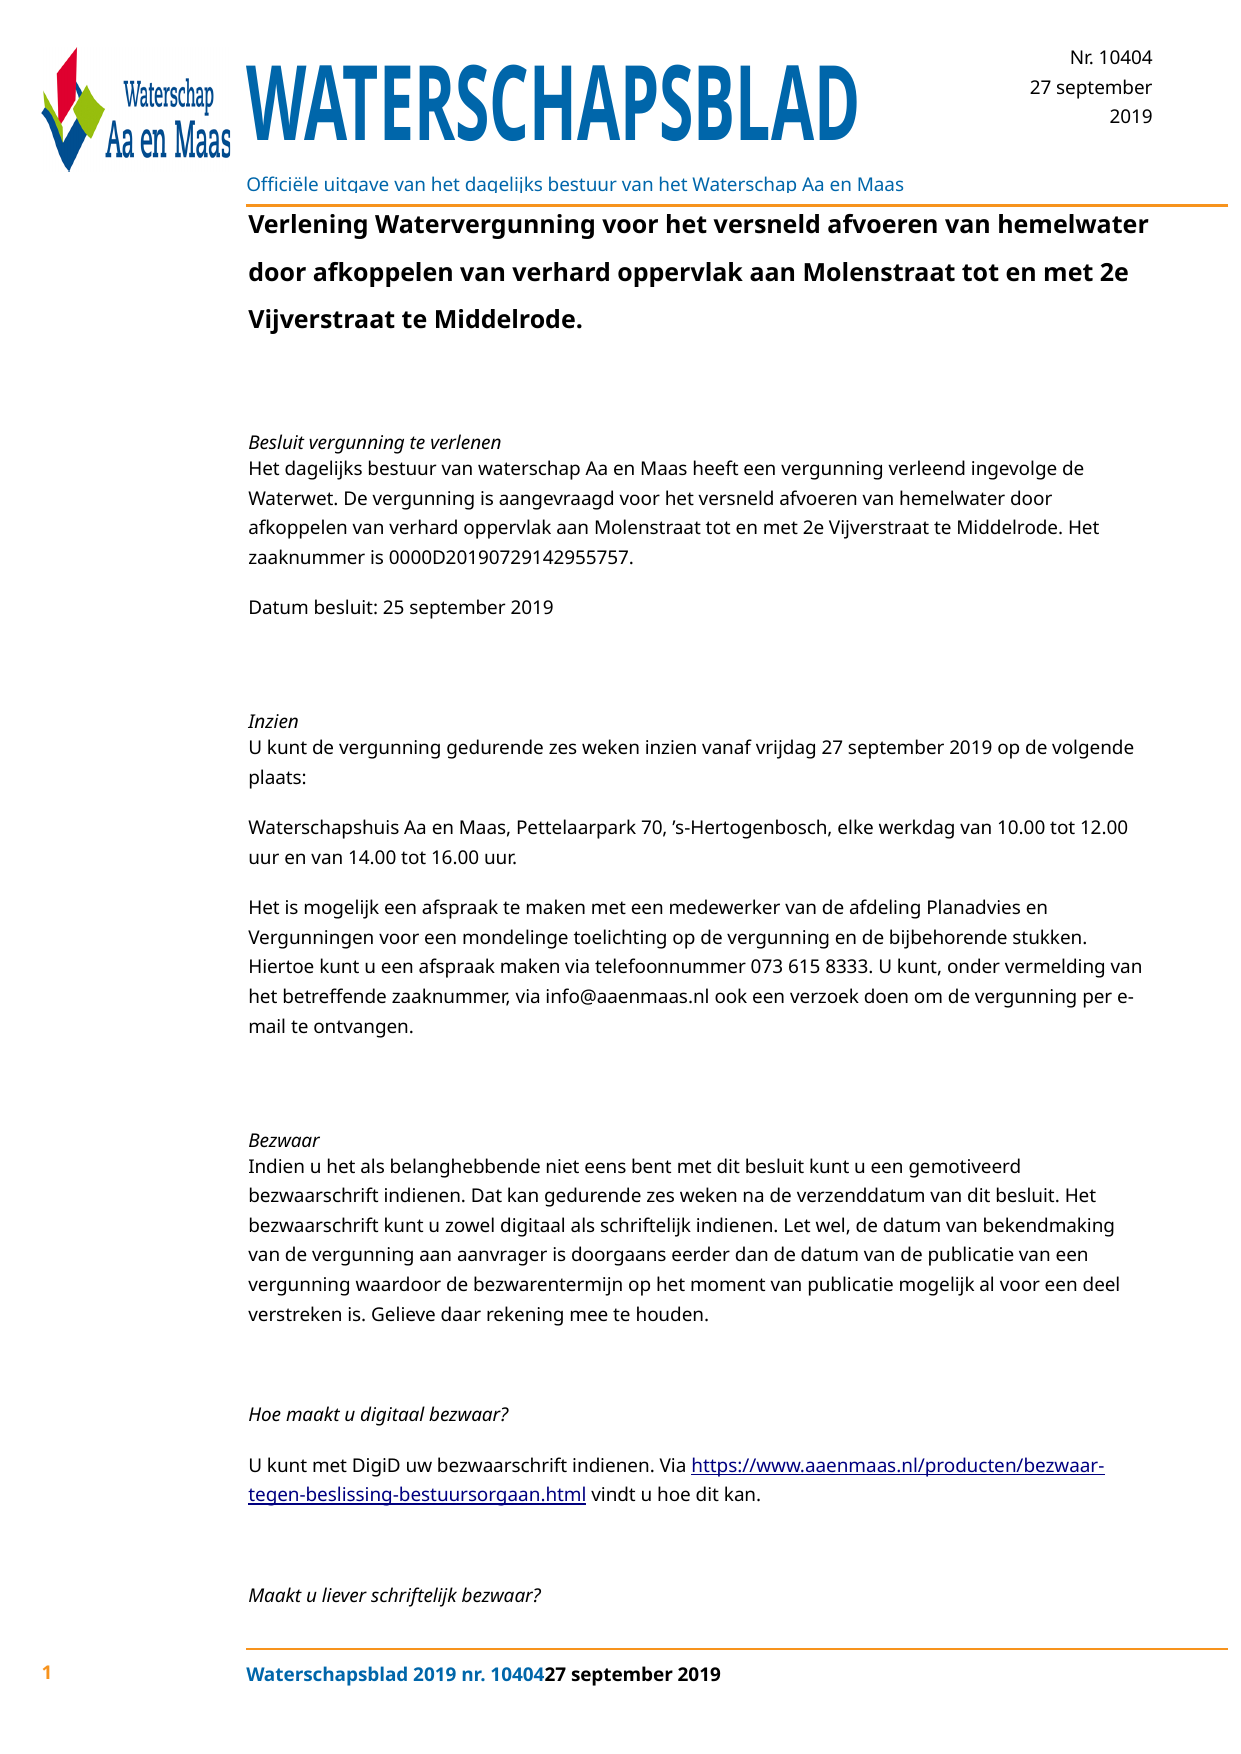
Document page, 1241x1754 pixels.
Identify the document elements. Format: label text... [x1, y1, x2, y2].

text Datum besluit: 25 september 2019 [248, 594, 1152, 620]
text Besluit vergunning te verlenen [248, 429, 1152, 455]
text Bezwaar [248, 1127, 1152, 1153]
text Maakt u liever schriftelijk bezwaar? [248, 1582, 1152, 1608]
text Waterschapshuis Aa en Maas, Pettelaarpark 70, ’s-Hertogenbosch, elke werkdag van 10.00 tot 12.00 uur en van 14.00 tot 16.00 uur. [248, 814, 1152, 870]
text Inzien [248, 709, 1152, 734]
text U kunt met DigiD uw bezwaarschrift indienen. Via https://www.aaenmaas.nl/producten/bezwaar-tegen-beslissing-bestuursorgaan.html vindt u hoe dit kan. [248, 1452, 1152, 1507]
text Hoe maakt u digitaal bezwaar? [248, 1402, 1152, 1427]
text Het is mogelijk een afspraak te maken met een medewerker van de afdeling Planadvies en Vergunningen voor een mondelinge toelichting op de vergunning en de bijbehorende stukken. Hiertoe kunt u een afspraak maken via telefoonnummer 073 615 8333. U kunt, onder vermelding van het betreffende zaaknummer, via info@aaenmaas.nl ook een verzoek doen om de vergunning per e-mail te ontvangen. [248, 894, 1152, 1038]
picture [41, 47, 231, 172]
text U kunt de vergunning gedurende zes weken inzien vanaf vrijdag 27 september 2019 op de volgende plaats: [248, 734, 1152, 790]
text Verlening Watervergunning voor het versneld afvoeren van hemelwater door afkoppelen van verhard oppervlak aan Molenstraat tot en met 2e Vijverstraat te Middelrode. [248, 207, 1152, 336]
text Indien u het als belanghebbende niet eens bent met dit besluit kunt u een gemotiveerd bezwaarschrift indienen. Dat kan gedurende zes weken na de verzenddatum van dit besluit. Het bezwaarschrift kunt u zowel digitaal als schriftelijk indienen. Let wel, de datum van bekendmaking van de vergunning aan aanvrager is doorgaans eerder dan de datum van de publicatie van een vergunning waardoor de bezwarentermijn op het moment van publicatie mogelijk al voor een deel verstreken is. Gelieve daar rekening mee te houden. [248, 1153, 1152, 1327]
text Het dagelijks bestuur van waterschap Aa en Maas heeft een vergunning verleend ingevolge de Waterwet. De vergunning is aangevraagd voor het versneld afvoeren van hemelwater door afkoppelen van verhard oppervlak aan Molenstraat tot en met 2e Vijverstraat te Middelrode. Het zaaknummer is 0000D20190729142955757. [248, 455, 1152, 570]
